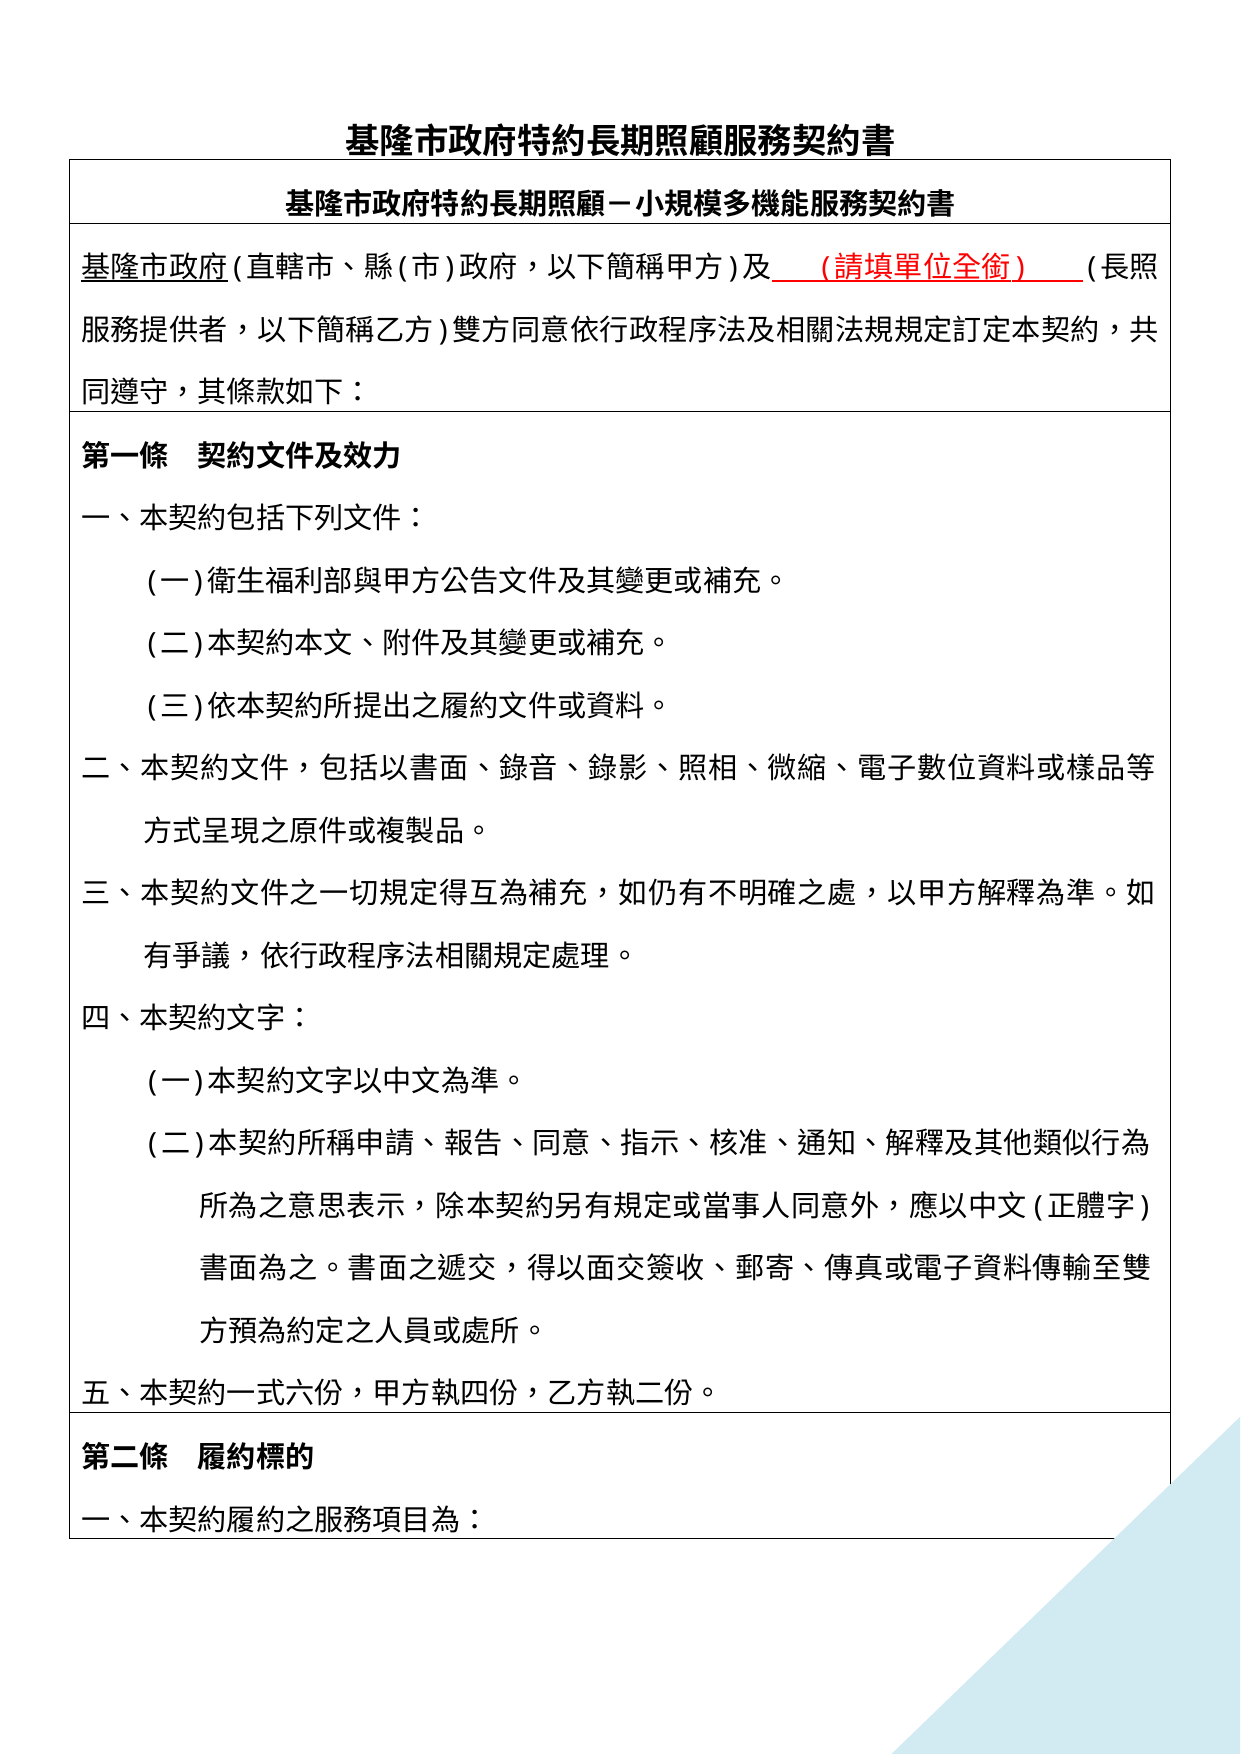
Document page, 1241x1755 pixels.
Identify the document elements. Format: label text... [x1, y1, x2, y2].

table_cell 基隆市政府(直轄市、縣(市)政府，以下簡稱甲方)及 (請填單位全銜) (長照服務提供者，以下簡稱乙方)雙方同意依行政程序法及相關法規規定訂定本契約，共同遵守，其條款如下： [70, 224, 1170, 411]
table_header 基隆市政府特約長期照顧－小規模多機能服務契約書 [70, 160, 1170, 222]
table_cell 第二條 履約標的 一、本契約履約之服務項目為： [70, 1413, 1170, 1538]
text 基隆市政府特約長期照顧服務契約書 [187, 96, 1053, 159]
table_cell 第一條 契約文件及效力 一、本契約包括下列文件： (一)衛生福利部與甲方公告文件及其變更或補充。 (二)本契約本文、附件及其變更或補充。 (三)依本契約所提出之履約文件或資料。 二、本契約文件，包括以書面、錄音、錄影、照相、微縮、電子數位資料或樣品等方式呈現之原件或複製品。 三、本契約文件之一切規定得互為補充，如仍有不明確之處，以甲方解釋為準。如有爭議，依行政程序法相關規定處理。 四、本契約文字： (一)本契約文字以中文為準。 (二)本契約所稱申請、報告、同意、指示、核准、通知、解釋及其他類似行為所為之意思表示，除本契約另有規定或當事人同意外，應以中文(正體字)書面為之。書面之遞交，得以面交簽收、郵寄、傳真或電子資料傳輸至雙方預為約定之人員或處所。 五、本契約一式六份，甲方執四份，乙方執二份。 [70, 412, 1170, 1412]
